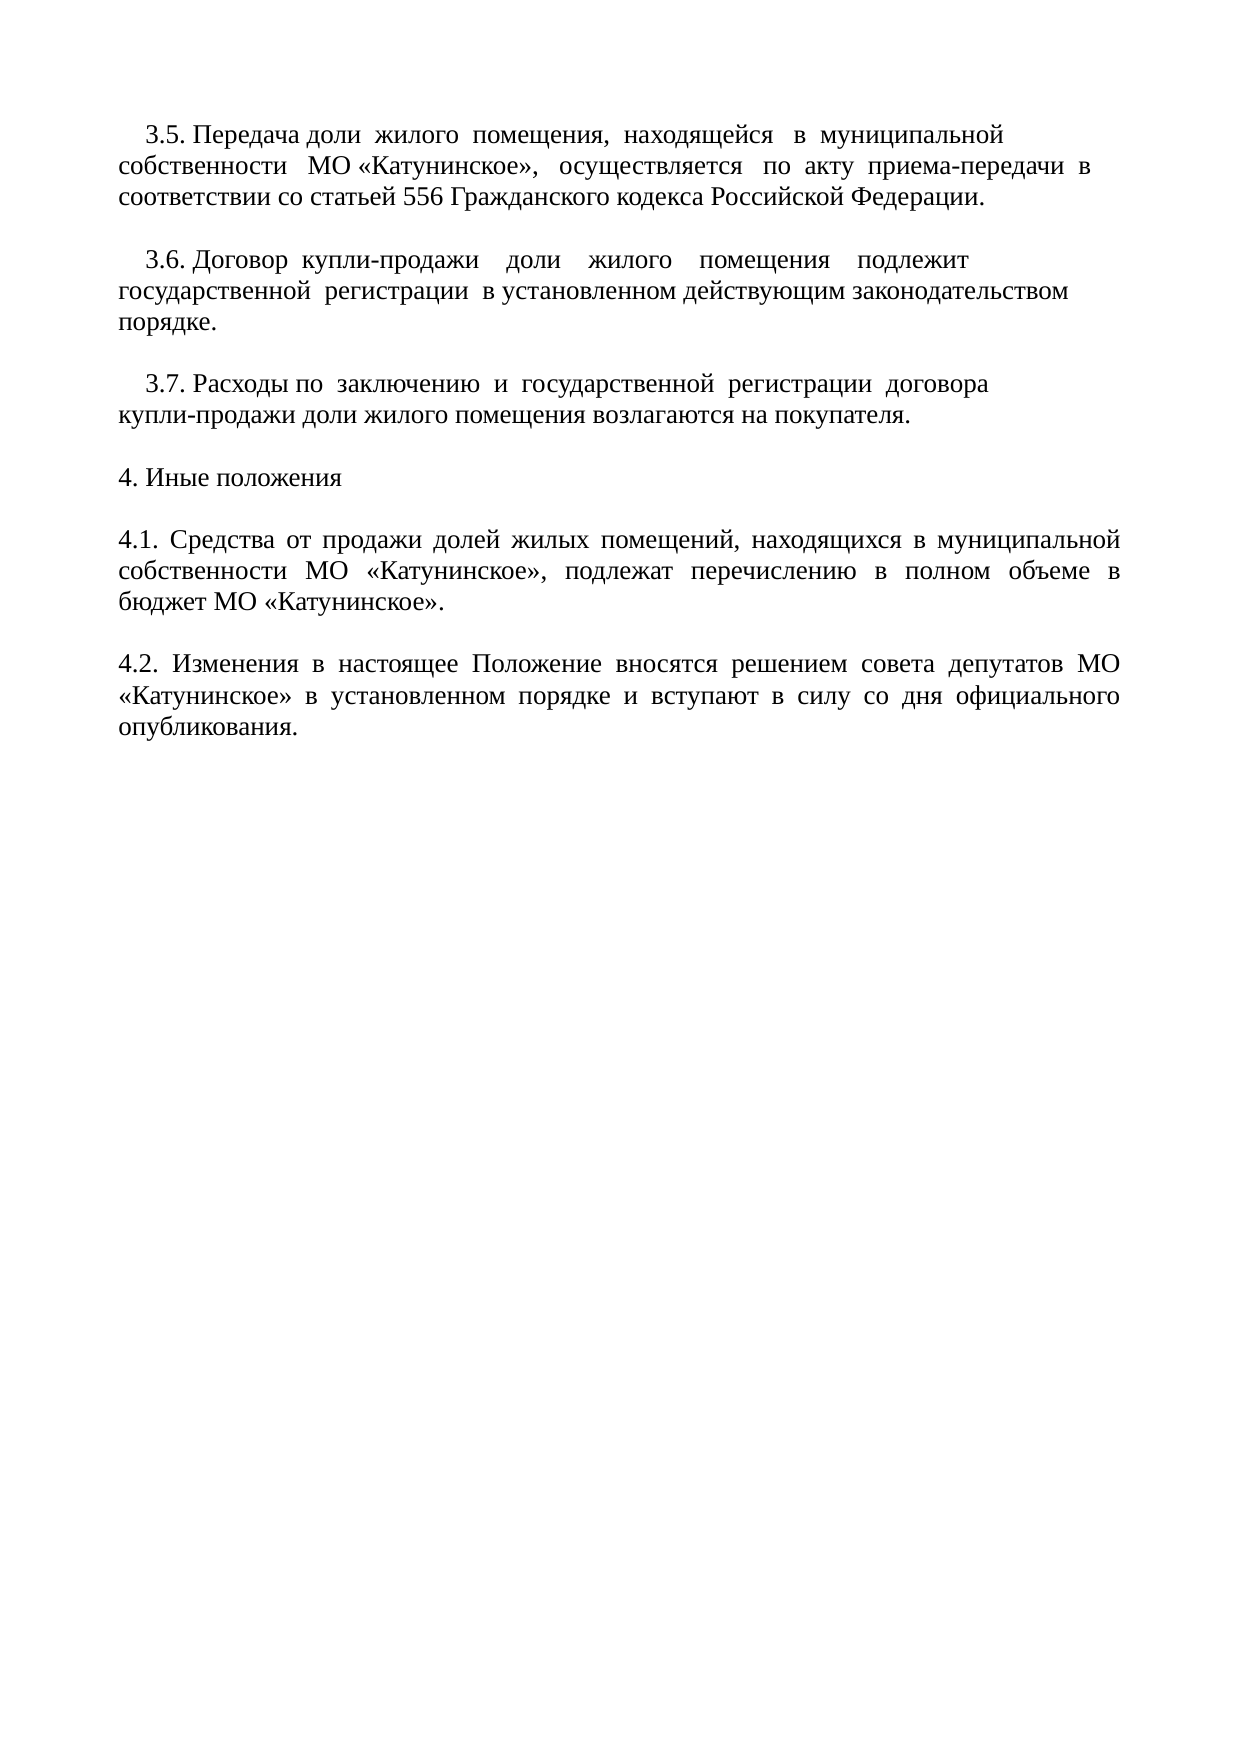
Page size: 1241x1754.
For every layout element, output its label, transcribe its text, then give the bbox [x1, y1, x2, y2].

text 4.2. Изменения в настоящее Положение вносятся решением совета депутатов МО «Катунинское» в установленном порядке и вступают в силу со дня официального опубликования. [118, 648, 1122, 741]
text 3.7. Расходы по заключению и государственной регистрации договора [118, 367, 1122, 398]
text купли-продажи доли жилого помещения возлагаются на покупателя. [118, 398, 1122, 429]
text 4.1. Средства от продажи долей жилых помещений, находящихся в муниципальной собственности МО «Катунинское», подлежат перечислению в полном объеме в бюджет МО «Катунинское». [118, 523, 1122, 616]
text собственности МО «Катунинское», осуществляется по акту приема-передачи в [118, 149, 1122, 180]
text порядке. [118, 305, 1122, 336]
text 3.6. Договор купли-продажи доли жилого помещения подлежит [118, 243, 1122, 274]
text соответствии со статьей 556 Гражданского кодекса Российской Федерации. [118, 180, 1122, 212]
text 4. Иные положения [118, 461, 1122, 492]
text государственной регистрации в установленном действующим законодательством [118, 274, 1122, 305]
text 3.5. Передача доли жилого помещения, находящейся в муниципальной [118, 118, 1122, 149]
